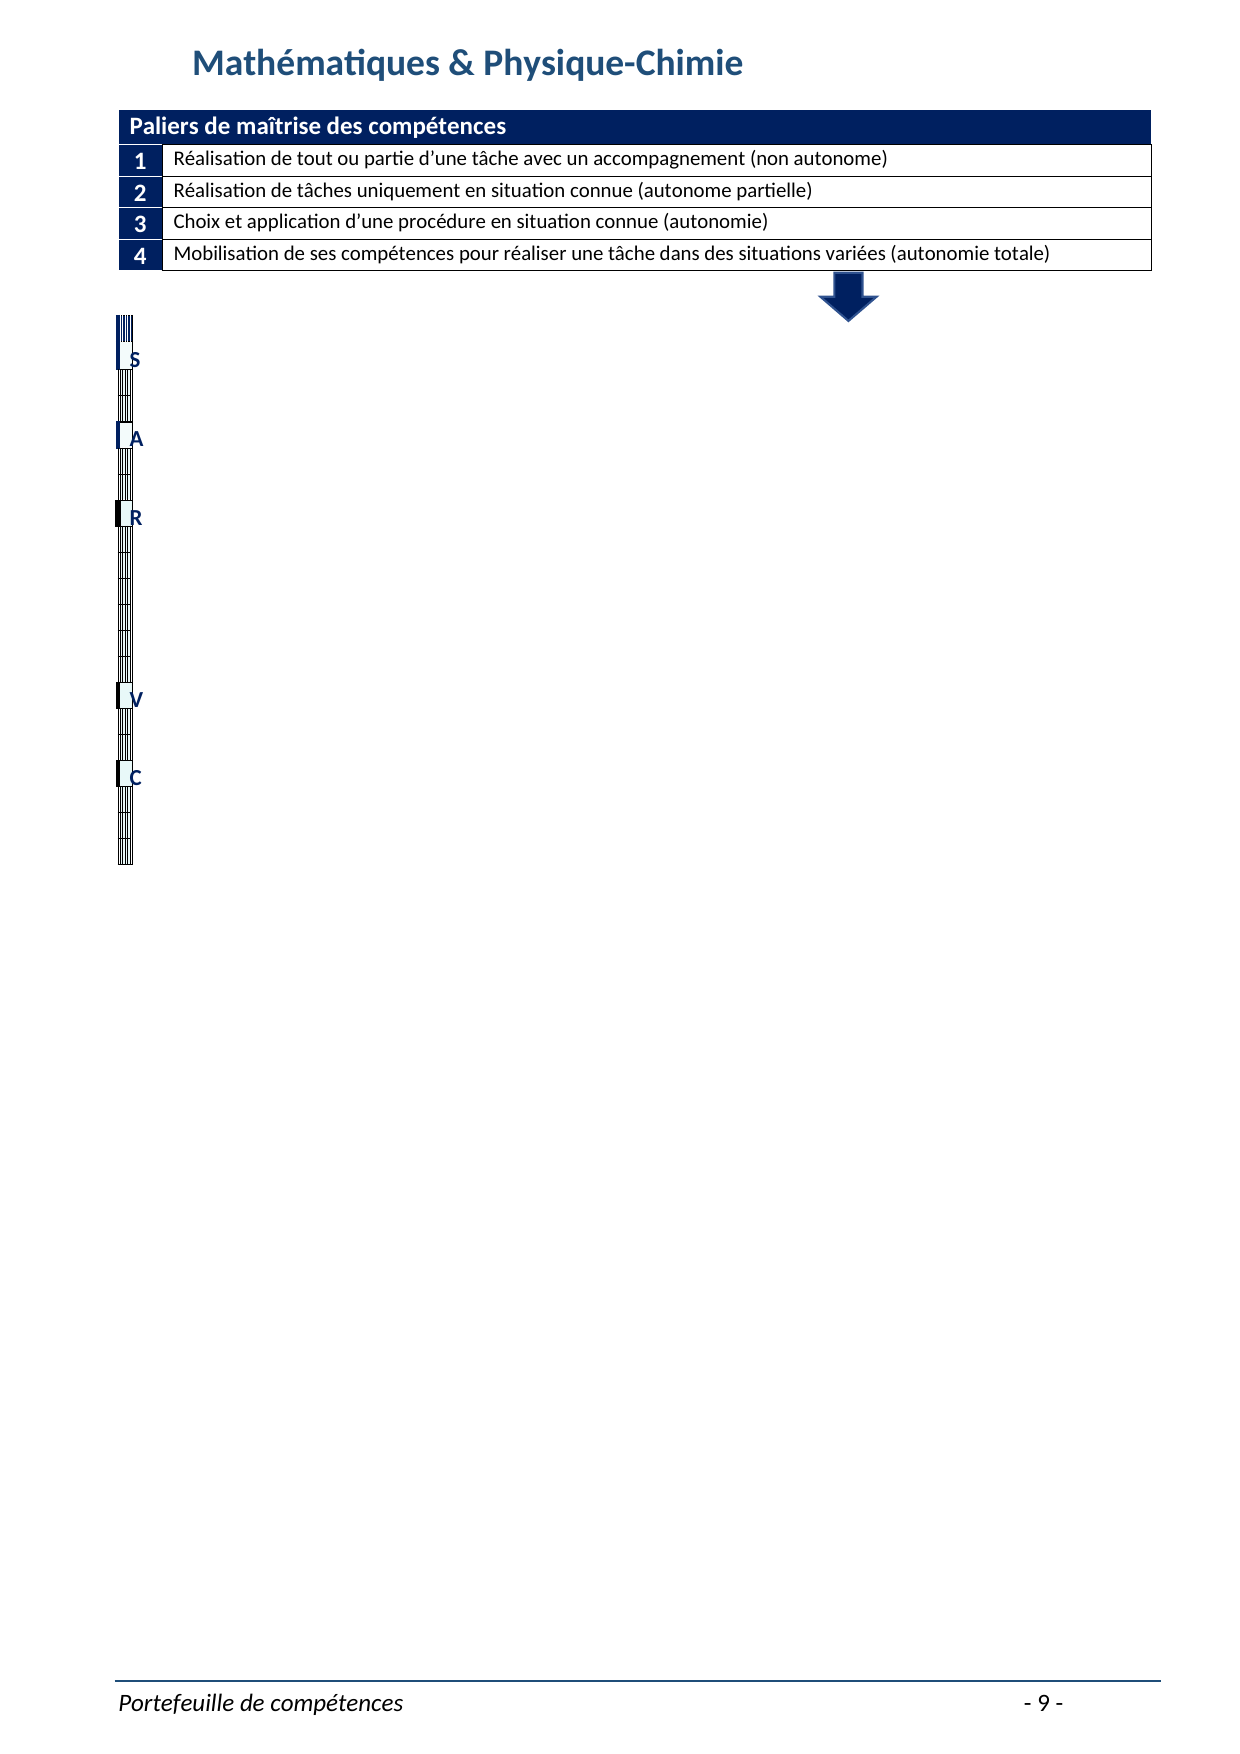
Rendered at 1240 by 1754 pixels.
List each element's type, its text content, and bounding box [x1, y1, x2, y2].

table_cell 4 [119, 240, 162, 270]
table_cell 1 [119, 145, 162, 176]
table_cell Réalisation de tout ou partie d’une tâche avec un accompagnement (non autonome) [163, 145, 1151, 176]
table_cell Mobilisation de ses compétences pour réaliser une tâche dans des situations variées (autonomie totale) [163, 240, 1151, 270]
table_header Paliers de maîtrise des compétences [119, 110, 1151, 144]
table_cell Réaliser [121, 501, 132, 526]
table_cell Réalisation de tâches uniquement en situation connue (autonome partielle) [163, 177, 1151, 207]
text Mathématiques & Physique-Chimie [192, 39, 1167, 85]
table_cell Valider [120, 683, 132, 708]
table_cell S’approprier [120, 342, 132, 369]
table_cell 3 [119, 208, 162, 239]
table_cell 2 [119, 177, 162, 207]
table_cell Choix et application d’une procédure en situation connue (autonomie) [163, 208, 1151, 239]
